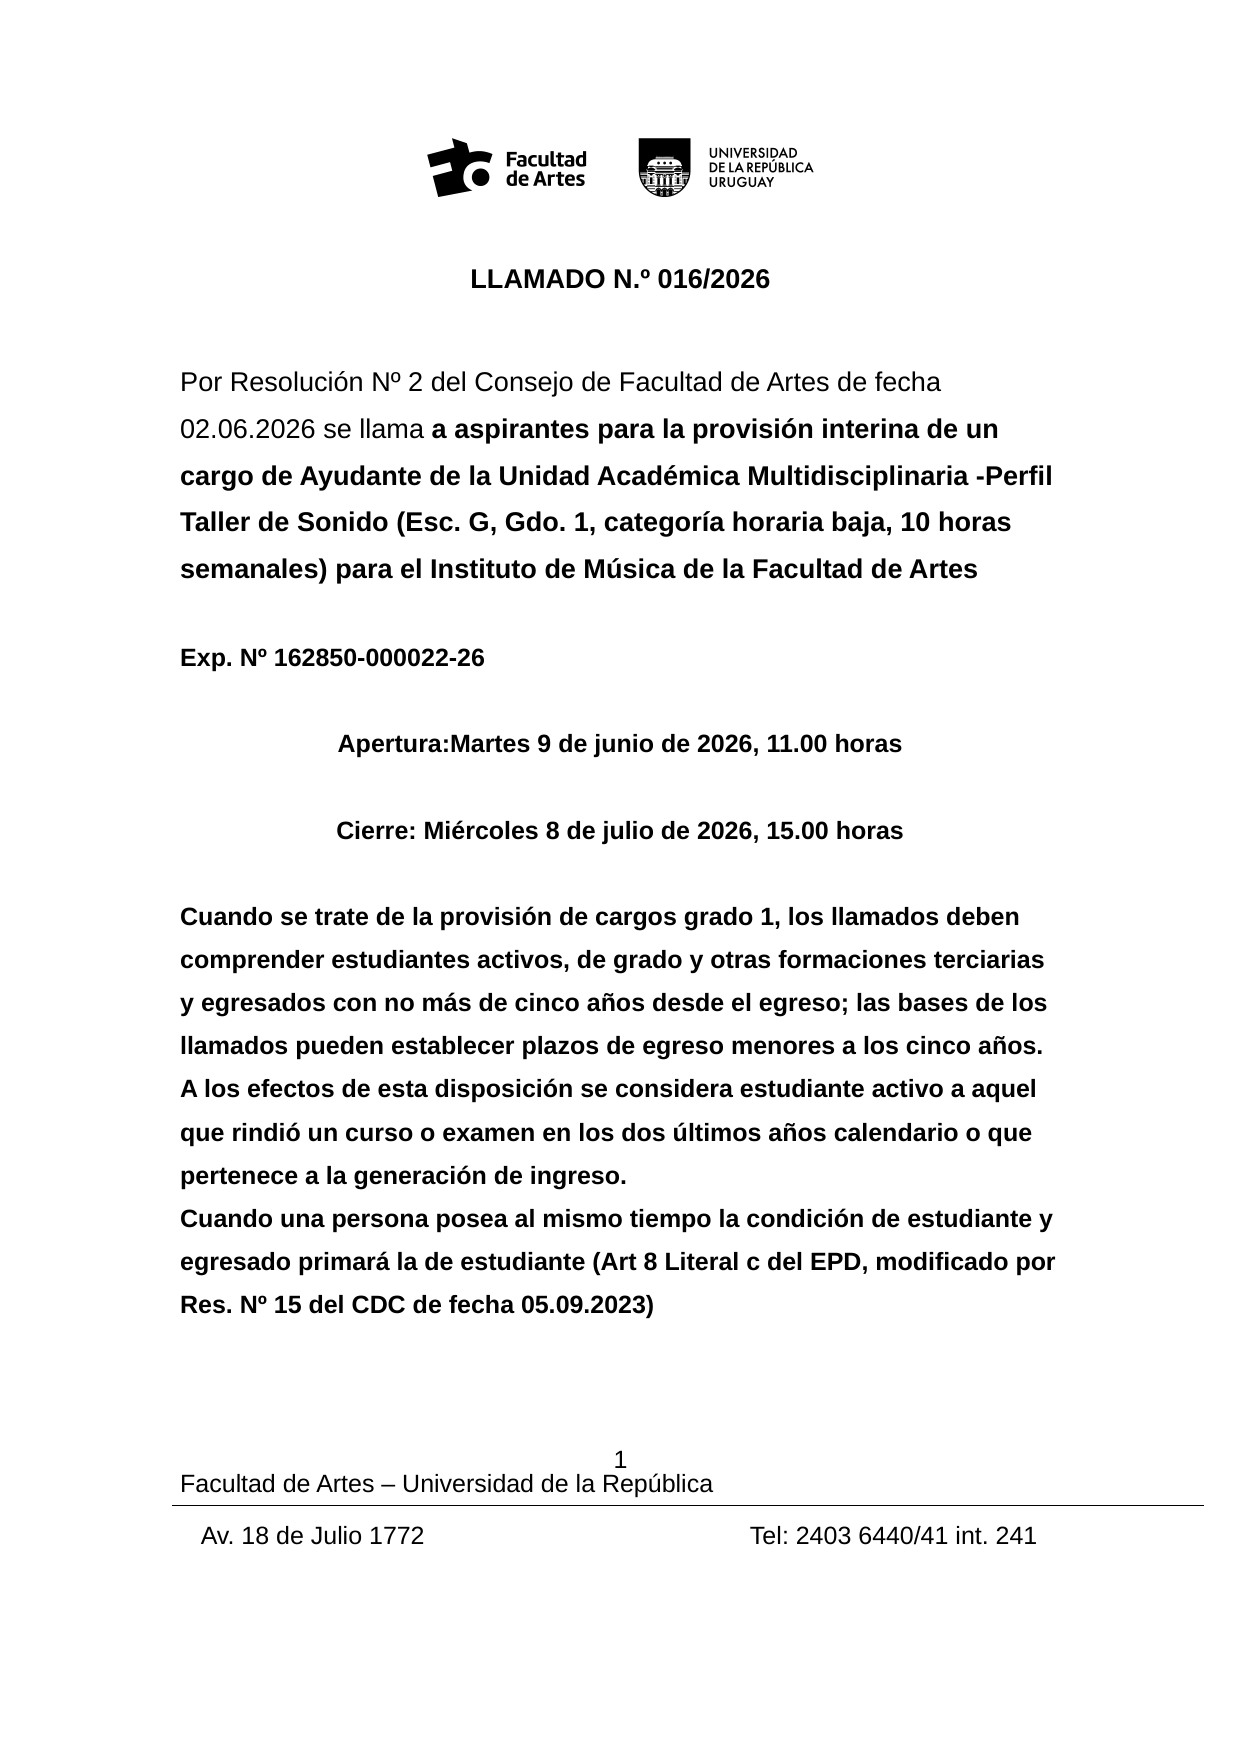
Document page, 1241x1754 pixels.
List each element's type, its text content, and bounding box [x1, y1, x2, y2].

text Apertura:Martes 9 de junio de 2026, 11.00 horas [180, 729, 1061, 758]
subtitle LLAMADO N.º 016/2026 [180, 263, 1061, 294]
text Cierre: Miércoles 8 de julio de 2026, 15.00 horas [180, 816, 1061, 844]
text A los efectos de esta disposición se considera estudiante activo a aquel que rindió un curso o examen en los dos últimos años calendario o que pertenece a la generación de ingreso. [180, 1074, 1061, 1189]
text Exp. Nº 162850-000022-26 [180, 643, 1061, 672]
text Cuando se trate de la provisión de cargos grado 1, los llamados deben comprender estudiantes activos, de grado y otras formaciones terciarias y egresados con no más de cinco años desde el egreso; las bases de los llamados pueden establecer plazos de egreso menores a los cinco años. [180, 902, 1061, 1060]
text Cuando una persona posea al mismo tiempo la condición de estudiante y egresado primará la de estudiante (Art 8 Literal c del EPD, modificado por Res. Nº 15 del CDC de fecha 05.09.2023) [180, 1204, 1061, 1319]
text Por Resolución Nº 2 del Consejo de Facultad de Artes de fecha 02.06.2026 se llama a aspirantes para la provisión interina de un cargo de Ayudante de la Unidad Académica Multidisciplinaria -Perfil Taller de Sonido (Esc. G, Gdo. 1, categoría horaria baja, 10 horas semanales) para el Instituto de Música de la Facultad de Artes [180, 366, 1061, 584]
picture [425, 45, 816, 223]
